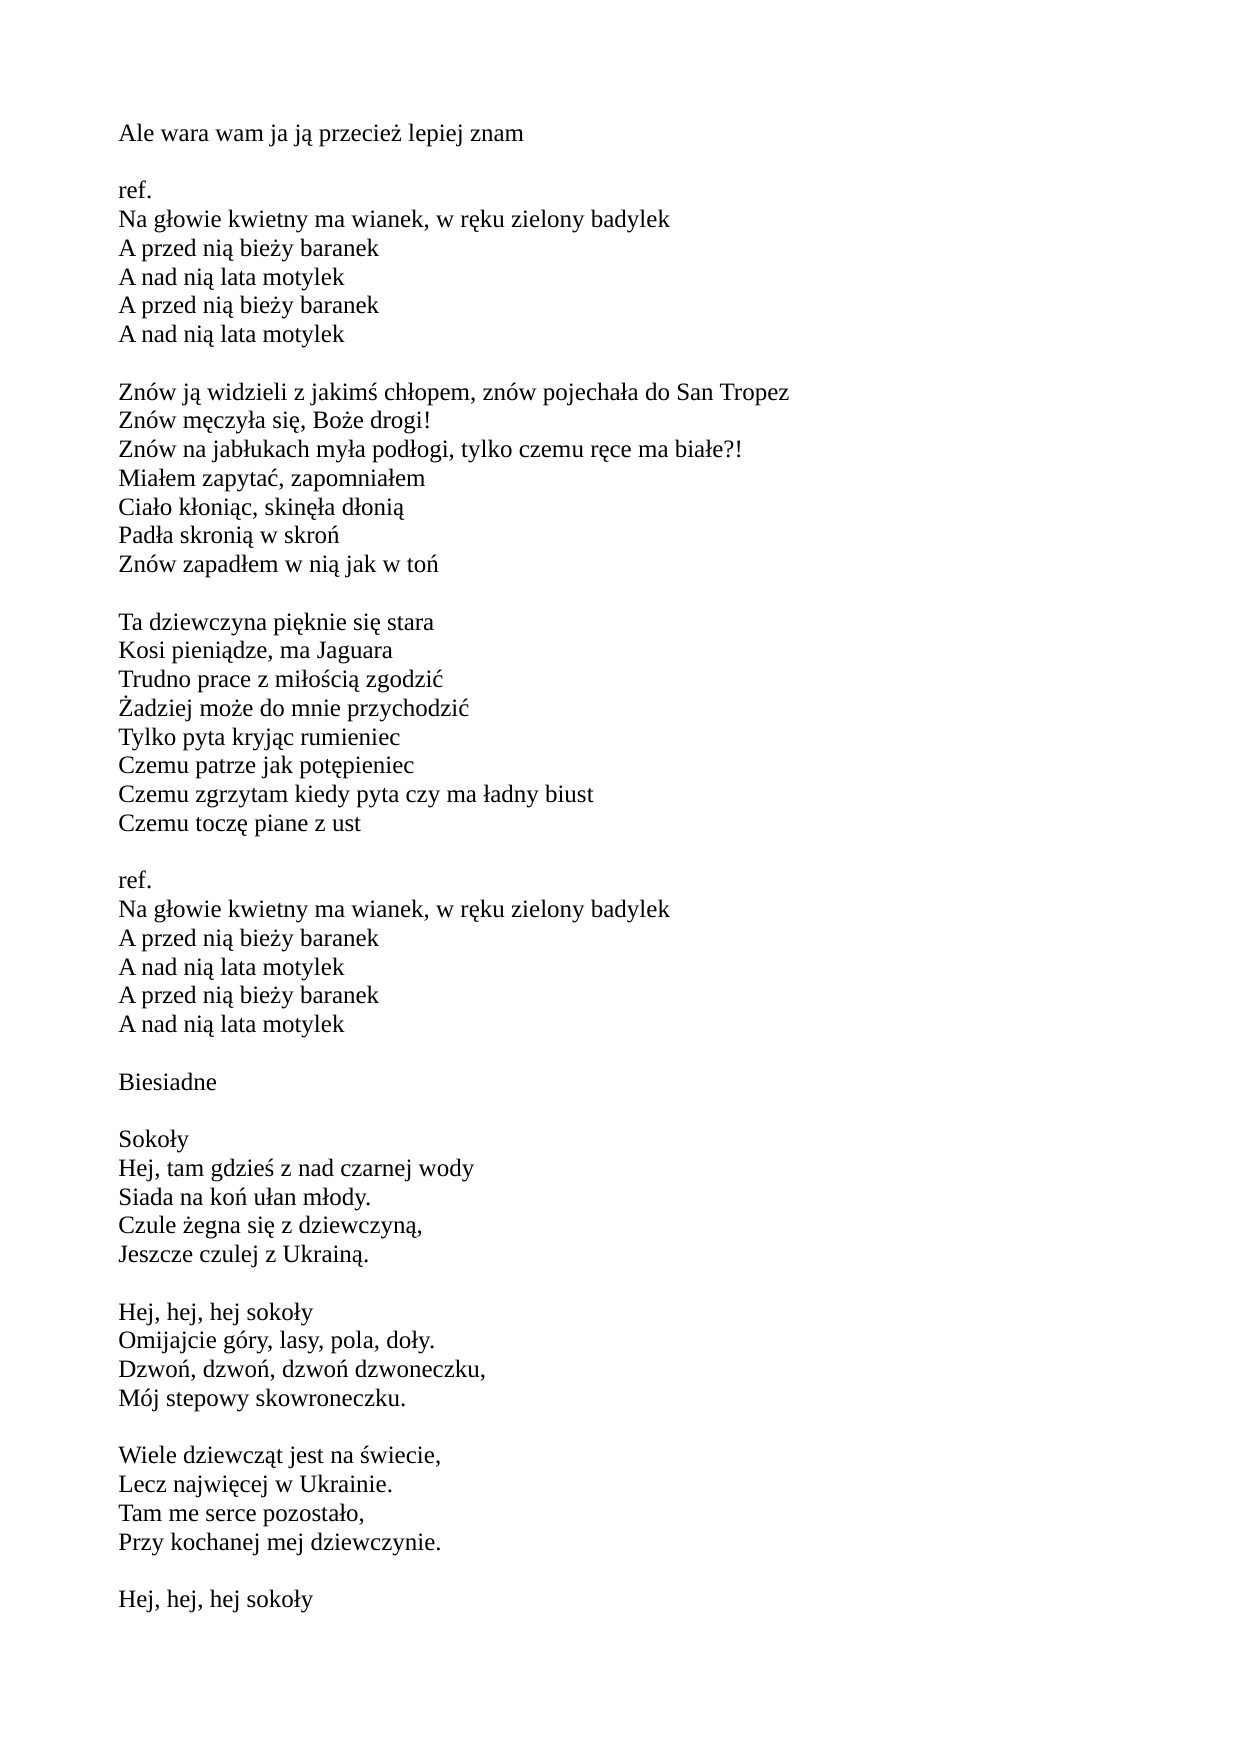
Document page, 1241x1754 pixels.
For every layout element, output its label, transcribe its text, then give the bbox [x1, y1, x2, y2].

text Na głowie kwietny ma wianek, w ręku zielony badylek [118, 204, 1122, 233]
text A przed nią bieży baranek [118, 233, 1122, 262]
text Kosi pieniądze, ma Jaguara [118, 636, 1122, 664]
text ref. [118, 176, 1122, 204]
text ref. [118, 866, 1122, 894]
text Czemu toczę piane z ust [118, 808, 1122, 837]
text A nad nią lata motylek [118, 952, 1122, 981]
text A przed nią bieży baranek [118, 981, 1122, 1009]
text A nad nią lata motylek [118, 319, 1122, 348]
text Czemu zgrzytam kiedy pyta czy ma ładny biust [118, 779, 1122, 808]
text Znów zapadłem w nią jak w toń [118, 549, 1122, 578]
text Ciało kłoniąc, skinęła dłonią [118, 492, 1122, 521]
text Znów ją widzieli z jakimś chłopem, znów pojechała do San Tropez [118, 377, 1122, 406]
text Sokoły [118, 1124, 1122, 1153]
text Hej, tam gdzieś z nad czarnej wody Siada na koń ułan młody. Czule żegna się z dziewczyną, Jeszcze czulej z Ukrainą. Hej, hej, hej sokoły Omijajcie góry, lasy, pola, doły. Dzwoń, dzwoń, dzwoń dzwoneczku, Mój stepowy skowroneczku. Wiele dziewcząt jest na świecie, Lecz najwięcej w Ukrainie. Tam me serce pozostało, Przy kochanej mej dziewczynie. Hej, hej, hej sokoły [118, 1153, 1122, 1613]
text Tylko pyta kryjąc rumieniec [118, 722, 1122, 751]
text Na głowie kwietny ma wianek, w ręku zielony badylek [118, 894, 1122, 923]
text Padła skronią w skroń [118, 521, 1122, 549]
text Znów męczyła się, Boże drogi! [118, 406, 1122, 434]
text Ta dziewczyna pięknie się stara [118, 607, 1122, 636]
text A nad nią lata motylek [118, 262, 1122, 291]
text Żadziej może do mnie przychodzić [118, 693, 1122, 722]
text Trudno prace z miłością zgodzić [118, 664, 1122, 693]
text Czemu patrze jak potępieniec [118, 751, 1122, 779]
text A nad nią lata motylek [118, 1009, 1122, 1038]
text Miałem zapytać, zapomniałem [118, 463, 1122, 492]
text A przed nią bieży baranek [118, 291, 1122, 319]
text Znów na jabłukach myła podłogi, tylko czemu ręce ma białe?! [118, 434, 1122, 463]
text Biesiadne [118, 1067, 1122, 1096]
text A przed nią bieży baranek [118, 923, 1122, 952]
text Ale wara wam ja ją przecież lepiej znam [118, 118, 1122, 147]
